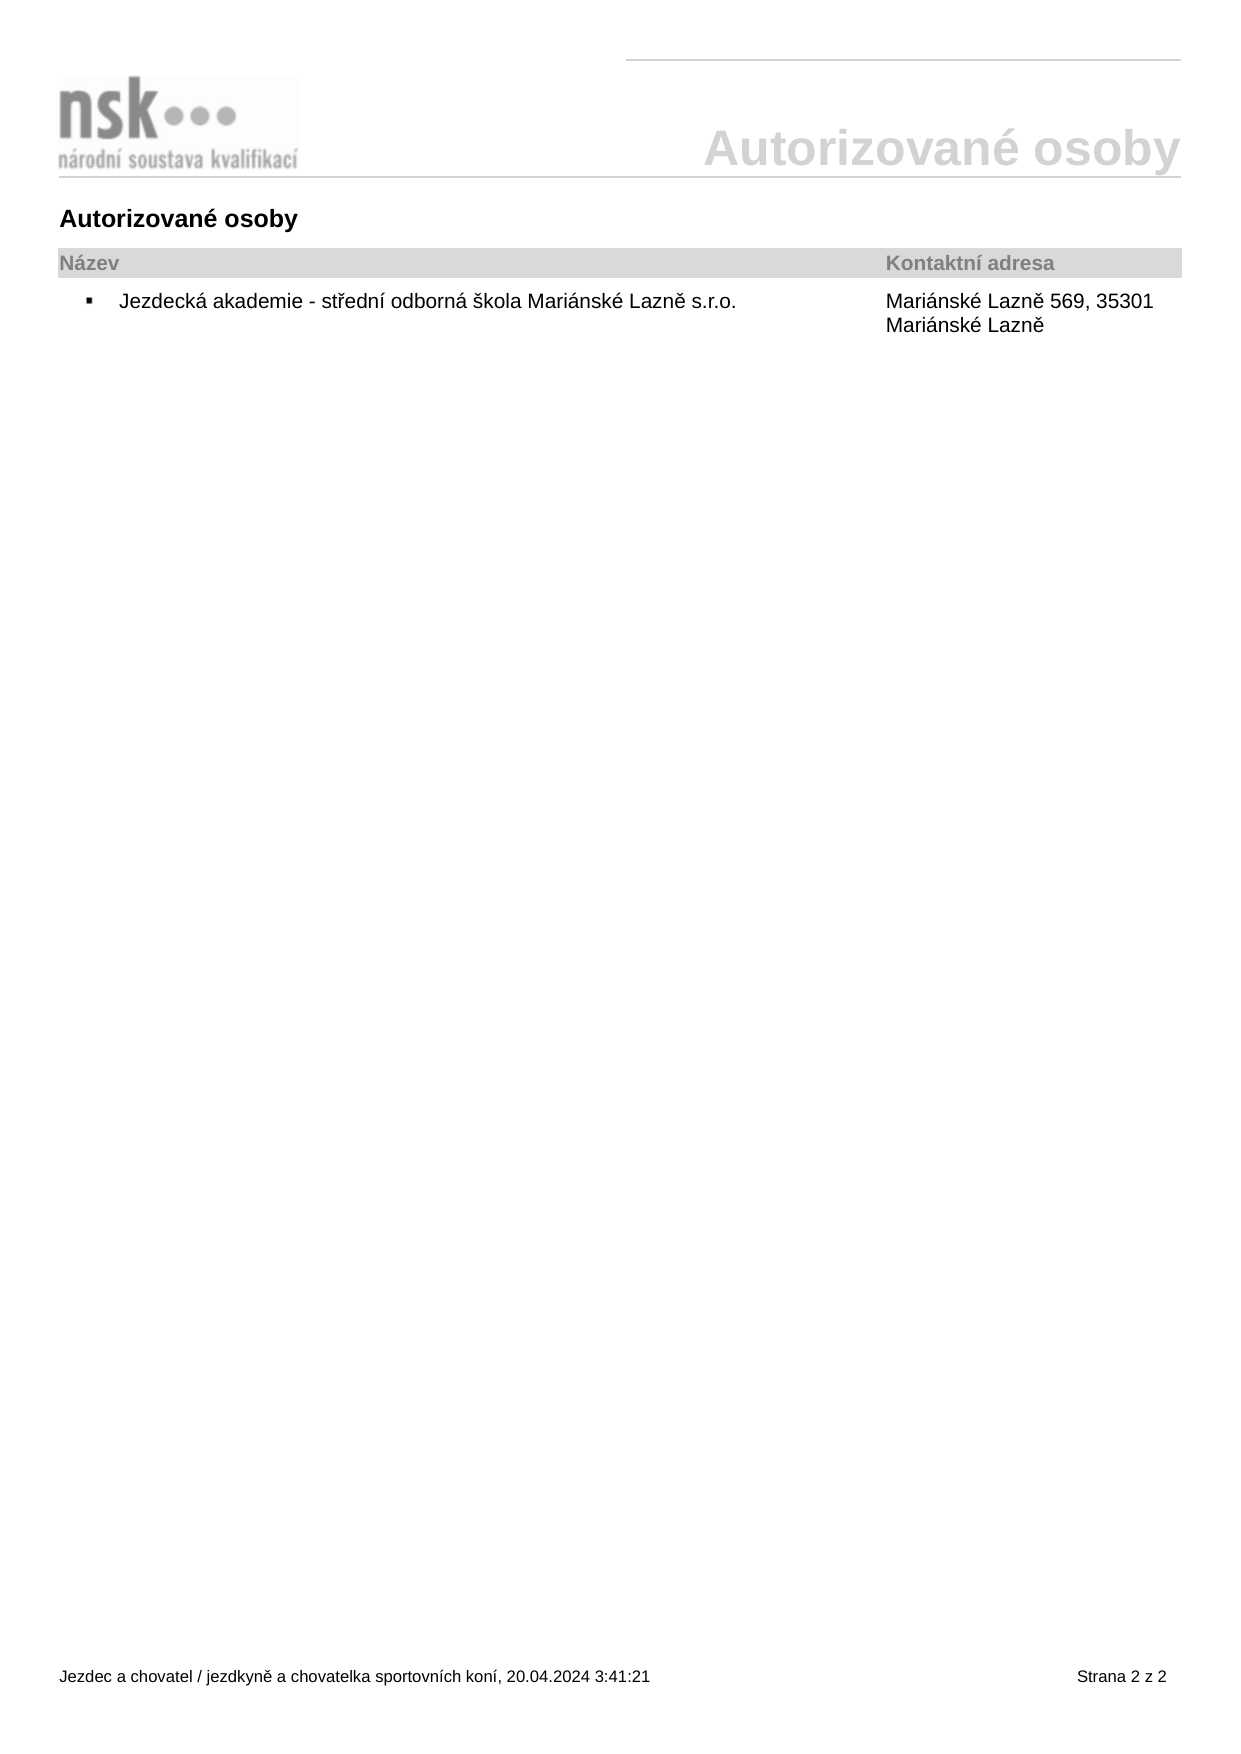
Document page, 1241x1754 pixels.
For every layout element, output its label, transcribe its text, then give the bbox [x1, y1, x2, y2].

table_cell [481, 236, 617, 248]
table_cell [886, 937, 1167, 1237]
table_cell [481, 1237, 617, 1448]
table_cell [119, 1448, 481, 1658]
table_cell [886, 236, 1167, 248]
table_cell [626, 1448, 860, 1658]
table_cell [886, 337, 1167, 637]
table_cell [618, 314, 626, 337]
table_cell [618, 1237, 626, 1448]
table_cell [59, 1448, 119, 1658]
table_cell [481, 314, 617, 337]
table_cell [618, 637, 626, 937]
table_cell [119, 278, 481, 289]
table_cell Autorizované osoby [626, 61, 1181, 176]
picture [57, 59, 619, 171]
table_cell Jezdec a chovatel / jezdkyně a chovatelka sportovních koní, 20.04.2024 3:41:21 [59, 1658, 860, 1694]
table_cell [1167, 278, 1181, 289]
table_cell [618, 278, 626, 289]
table_cell [119, 236, 481, 248]
table_cell [481, 637, 617, 937]
table_cell [618, 236, 626, 248]
table_cell [860, 194, 886, 200]
table_cell Mariánské Lazně 569, 35301 Mariánské Lazně [886, 289, 1181, 337]
table_cell [860, 1448, 886, 1658]
table_cell [886, 278, 1167, 289]
table_cell [59, 171, 119, 176]
table_cell Strana 2 z 2 [860, 1658, 1167, 1694]
table_cell [860, 337, 886, 637]
table_cell [119, 937, 481, 1237]
table_cell [59, 314, 119, 337]
table_cell [59, 1237, 119, 1448]
table_cell [860, 236, 886, 248]
table_cell [59, 178, 1181, 194]
table_cell [1167, 1448, 1181, 1658]
table_cell [481, 337, 617, 637]
table_cell [618, 937, 626, 1237]
table_cell [618, 170, 626, 176]
table_cell Autorizované osoby [59, 200, 1181, 236]
table_cell [618, 337, 626, 637]
table_cell [626, 937, 860, 1237]
table_cell [481, 278, 617, 289]
table_cell [619, 59, 626, 170]
table_cell [59, 236, 119, 248]
table_cell [119, 314, 481, 337]
table_cell [618, 1448, 626, 1658]
table_cell [1167, 937, 1181, 1237]
table_cell [860, 314, 886, 337]
table_cell [1167, 236, 1181, 248]
table_cell [626, 194, 860, 200]
table_cell [481, 194, 617, 200]
table_cell [886, 194, 1167, 200]
table_cell [1167, 337, 1181, 637]
table_cell [481, 1448, 617, 1658]
table_cell [59, 337, 119, 637]
table_cell [860, 637, 886, 937]
table_cell [1167, 1658, 1181, 1694]
table_cell [626, 637, 860, 937]
table_cell [119, 1237, 481, 1448]
table_cell [886, 1237, 1167, 1448]
table_cell [860, 937, 886, 1237]
table_cell [59, 278, 119, 288]
table_cell [481, 937, 617, 1237]
table_cell [626, 236, 860, 248]
table_cell [119, 171, 481, 176]
table_cell [119, 337, 481, 637]
table_cell [59, 637, 119, 937]
table_cell [626, 337, 860, 637]
table_cell [626, 314, 860, 337]
table_cell [860, 1237, 886, 1448]
picture [59, 288, 119, 313]
table_cell [481, 171, 617, 176]
table_cell [886, 637, 1167, 937]
table_cell Jezdecká akademie - střední odborná škola Mariánské Lazně s.r.o. [119, 289, 886, 314]
table_cell [119, 637, 481, 937]
table_cell Kontaktní adresa [886, 250, 1180, 277]
table_cell [626, 1237, 860, 1448]
table_cell [886, 1448, 1167, 1658]
table_cell [626, 278, 860, 289]
table_cell [618, 194, 626, 200]
table_cell [1167, 1237, 1181, 1448]
table_cell [119, 194, 481, 200]
table_cell [1167, 194, 1181, 200]
table_cell [59, 937, 119, 1237]
table_cell [860, 278, 886, 289]
table_cell Název [60, 250, 885, 277]
table_cell [1167, 637, 1181, 937]
table_cell [59, 194, 119, 200]
